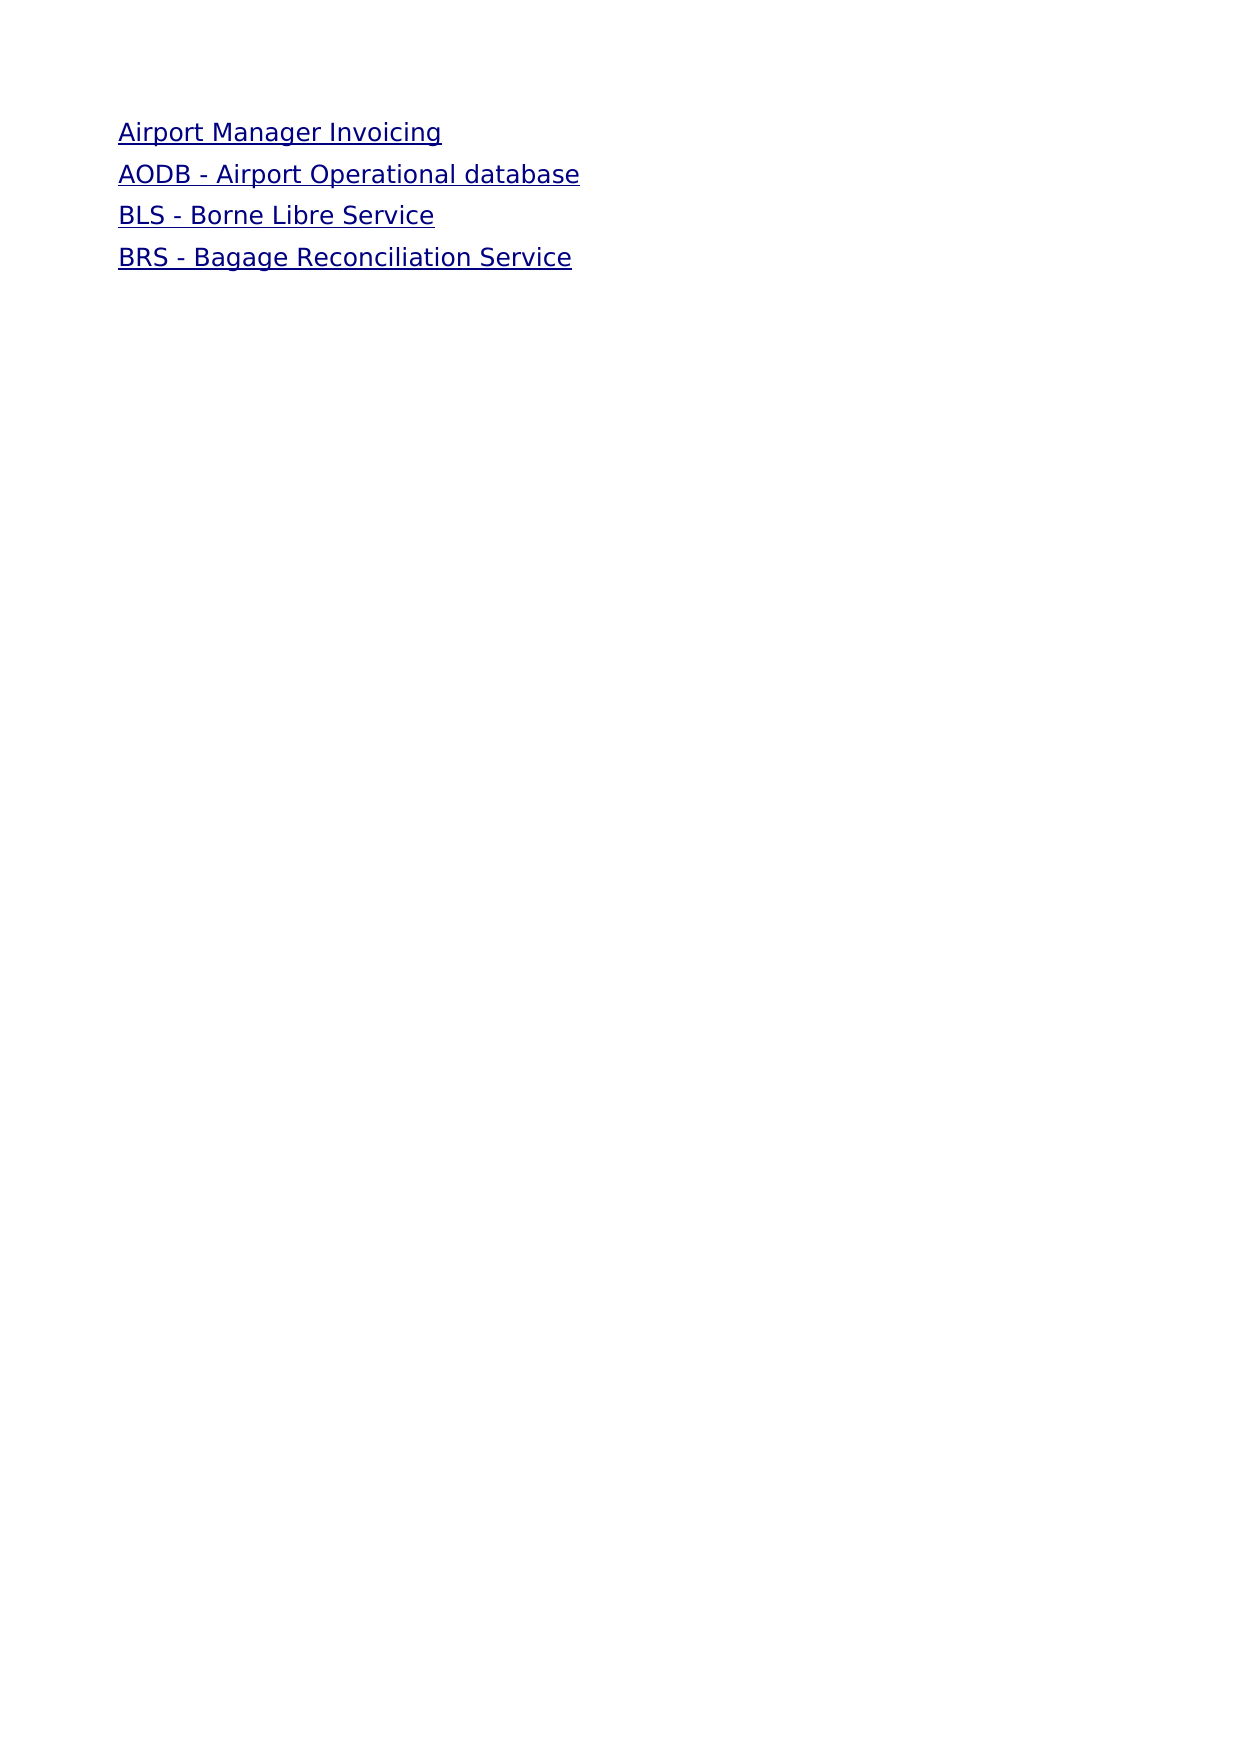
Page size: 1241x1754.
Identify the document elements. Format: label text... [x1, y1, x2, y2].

text AODB - Airport Operational database [118, 160, 1122, 189]
text Airport Manager Invoicing [118, 118, 1122, 147]
text BRS - Bagage Reconciliation Service [118, 243, 1122, 272]
text BLS - Borne Libre Service [118, 201, 1122, 231]
